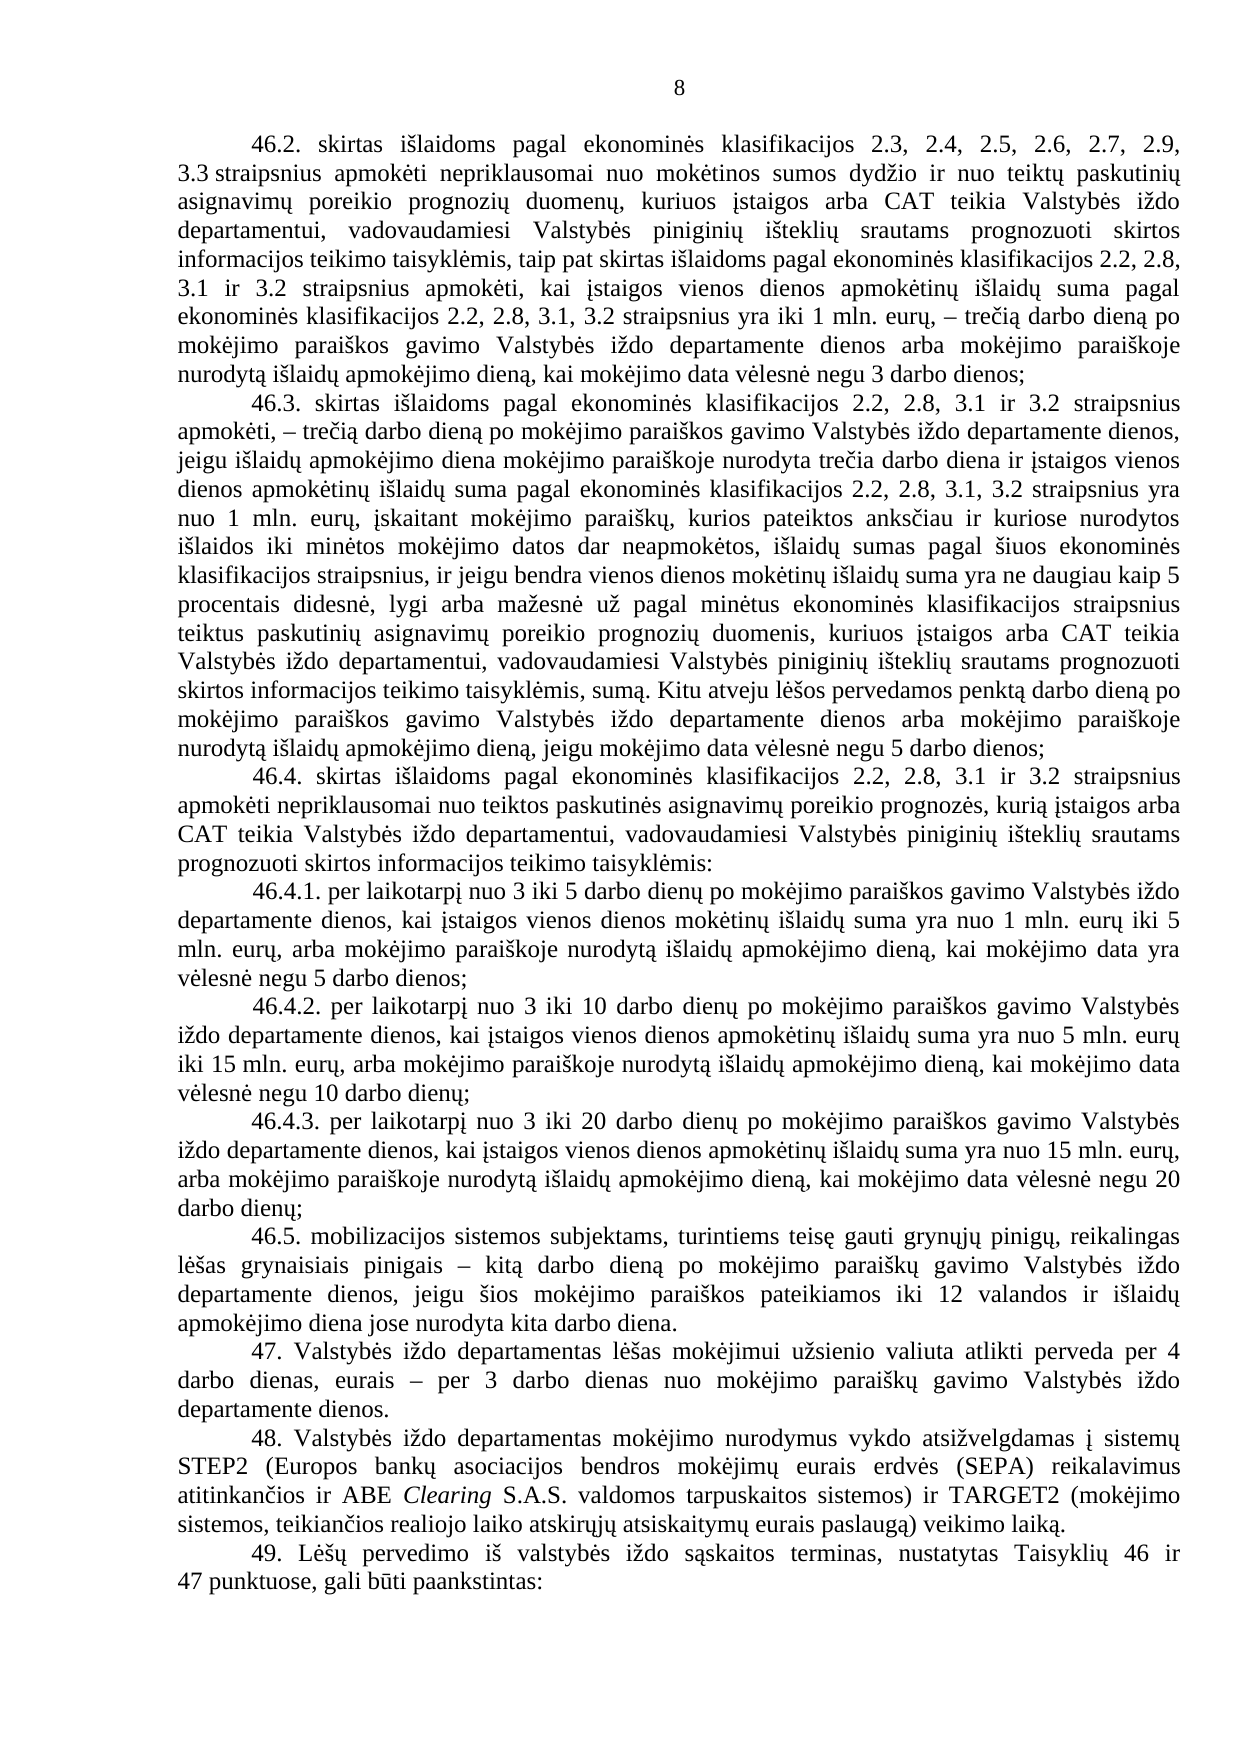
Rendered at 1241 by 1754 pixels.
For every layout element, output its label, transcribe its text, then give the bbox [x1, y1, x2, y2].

text 46.5. mobilizacijos sistemos subjektams, turintiems teisę gauti grynųjų pinigų, reikalingas lėšas grynaisiais pinigais – kitą darbo dieną po mokėjimo paraiškų gavimo Valstybės iždo departamente dienos, jeigu šios mokėjimo paraiškos pateikiamos iki 12 valandos ir išlaidų apmokėjimo diena jose nurodyta kita darbo diena. [177, 1221, 1181, 1336]
text 46.4.2. per laikotarpį nuo 3 iki 10 darbo dienų po mokėjimo paraiškos gavimo Valstybės iždo departamente dienos, kai įstaigos vienos dienos apmokėtinų išlaidų suma yra nuo 5 mln. eurų iki 15 mln. eurų, arba mokėjimo paraiškoje nurodytą išlaidų apmokėjimo dieną, kai mokėjimo data vėlesnė negu 10 darbo dienų; [177, 991, 1181, 1106]
text 47. Valstybės iždo departamentas lėšas mokėjimui užsienio valiuta atlikti perveda per 4 darbo dienas, eurais – per 3 darbo dienas nuo mokėjimo paraiškų gavimo Valstybės iždo departamente dienos. [177, 1336, 1181, 1423]
text 46.2. skirtas išlaidoms pagal ekonominės klasifikacijos 2.3, 2.4, 2.5, 2.6, 2.7, 2.9, 3.3 straipsnius apmokėti nepriklausomai nuo mokėtinos sumos dydžio ir nuo teiktų paskutinių asignavimų poreikio prognozių duomenų, kuriuos įstaigos arba CAT teikia Valstybės iždo departamentui, vadovaudamiesi Valstybės piniginių išteklių srautams prognozuoti skirtos informacijos teikimo taisyklėmis, taip pat skirtas išlaidoms pagal ekonominės klasifikacijos 2.2, 2.8, 3.1 ir 3.2 straipsnius apmokėti, kai įstaigos vienos dienos apmokėtinų išlaidų suma pagal ekonominės klasifikacijos 2.2, 2.8, 3.1, 3.2 straipsnius yra iki 1 mln. eurų, – trečią darbo dieną po mokėjimo paraiškos gavimo Valstybės iždo departamente dienos arba mokėjimo paraiškoje nurodytą išlaidų apmokėjimo dieną, kai mokėjimo data vėlesnė negu 3 darbo dienos; [177, 129, 1181, 388]
text 48. Valstybės iždo departamentas mokėjimo nurodymus vykdo atsižvelgdamas į sistemų STEP2 (Europos bankų asociacijos bendros mokėjimų eurais erdvės (SEPA) reikalavimus atitinkančios ir ABE Clearing S.A.S. valdomos tarpuskaitos sistemos) ir TARGET2 (mokėjimo sistemos, teikiančios realiojo laiko atskirųjų atsiskaitymų eurais paslaugą) veikimo laiką. [177, 1423, 1181, 1538]
text 46.4.3. per laikotarpį nuo 3 iki 20 darbo dienų po mokėjimo paraiškos gavimo Valstybės iždo departamente dienos, kai įstaigos vienos dienos apmokėtinų išlaidų suma yra nuo 15 mln. eurų, arba mokėjimo paraiškoje nurodytą išlaidų apmokėjimo dieną, kai mokėjimo data vėlesnė negu 20 darbo dienų; [177, 1106, 1181, 1221]
text 46.4. skirtas išlaidoms pagal ekonominės klasifikacijos 2.2, 2.8, 3.1 ir 3.2 straipsnius apmokėti nepriklausomai nuo teiktos paskutinės asignavimų poreikio prognozės, kurią įstaigos arba CAT teikia Valstybės iždo departamentui, vadovaudamiesi Valstybės piniginių išteklių srautams prognozuoti skirtos informacijos teikimo taisyklėmis: [177, 761, 1181, 876]
text 46.3. skirtas išlaidoms pagal ekonominės klasifikacijos 2.2, 2.8, 3.1 ir 3.2 straipsnius apmokėti, – trečią darbo dieną po mokėjimo paraiškos gavimo Valstybės iždo departamente dienos, jeigu išlaidų apmokėjimo diena mokėjimo paraiškoje nurodyta trečia darbo diena ir įstaigos vienos dienos apmokėtinų išlaidų suma pagal ekonominės klasifikacijos 2.2, 2.8, 3.1, 3.2 straipsnius yra nuo 1 mln. eurų, įskaitant mokėjimo paraiškų, kurios pateiktos anksčiau ir kuriose nurodytos išlaidos iki minėtos mokėjimo datos dar neapmokėtos, išlaidų sumas pagal šiuos ekonominės klasifikacijos straipsnius, ir jeigu bendra vienos dienos mokėtinų išlaidų suma yra ne daugiau kaip 5 procentais didesnė, lygi arba mažesnė už pagal minėtus ekonominės klasifikacijos straipsnius teiktus paskutinių asignavimų poreikio prognozių duomenis, kuriuos įstaigos arba CAT teikia Valstybės iždo departamentui, vadovaudamiesi Valstybės piniginių išteklių srautams prognozuoti skirtos informacijos teikimo taisyklėmis, sumą. Kitu atveju lėšos pervedamos penktą darbo dieną po mokėjimo paraiškos gavimo Valstybės iždo departamente dienos arba mokėjimo paraiškoje nurodytą išlaidų apmokėjimo dieną, jeigu mokėjimo data vėlesnė negu 5 darbo dienos; [177, 388, 1181, 761]
text 49. Lėšų pervedimo iš valstybės iždo sąskaitos terminas, nustatytas Taisyklių 46 ir 47 punktuose, gali būti paankstintas: [177, 1538, 1181, 1595]
text 46.4.1. per laikotarpį nuo 3 iki 5 darbo dienų po mokėjimo paraiškos gavimo Valstybės iždo departamente dienos, kai įstaigos vienos dienos mokėtinų išlaidų suma yra nuo 1 mln. eurų iki 5 mln. eurų, arba mokėjimo paraiškoje nurodytą išlaidų apmokėjimo dieną, kai mokėjimo data yra vėlesnė negu 5 darbo dienos; [177, 876, 1181, 991]
